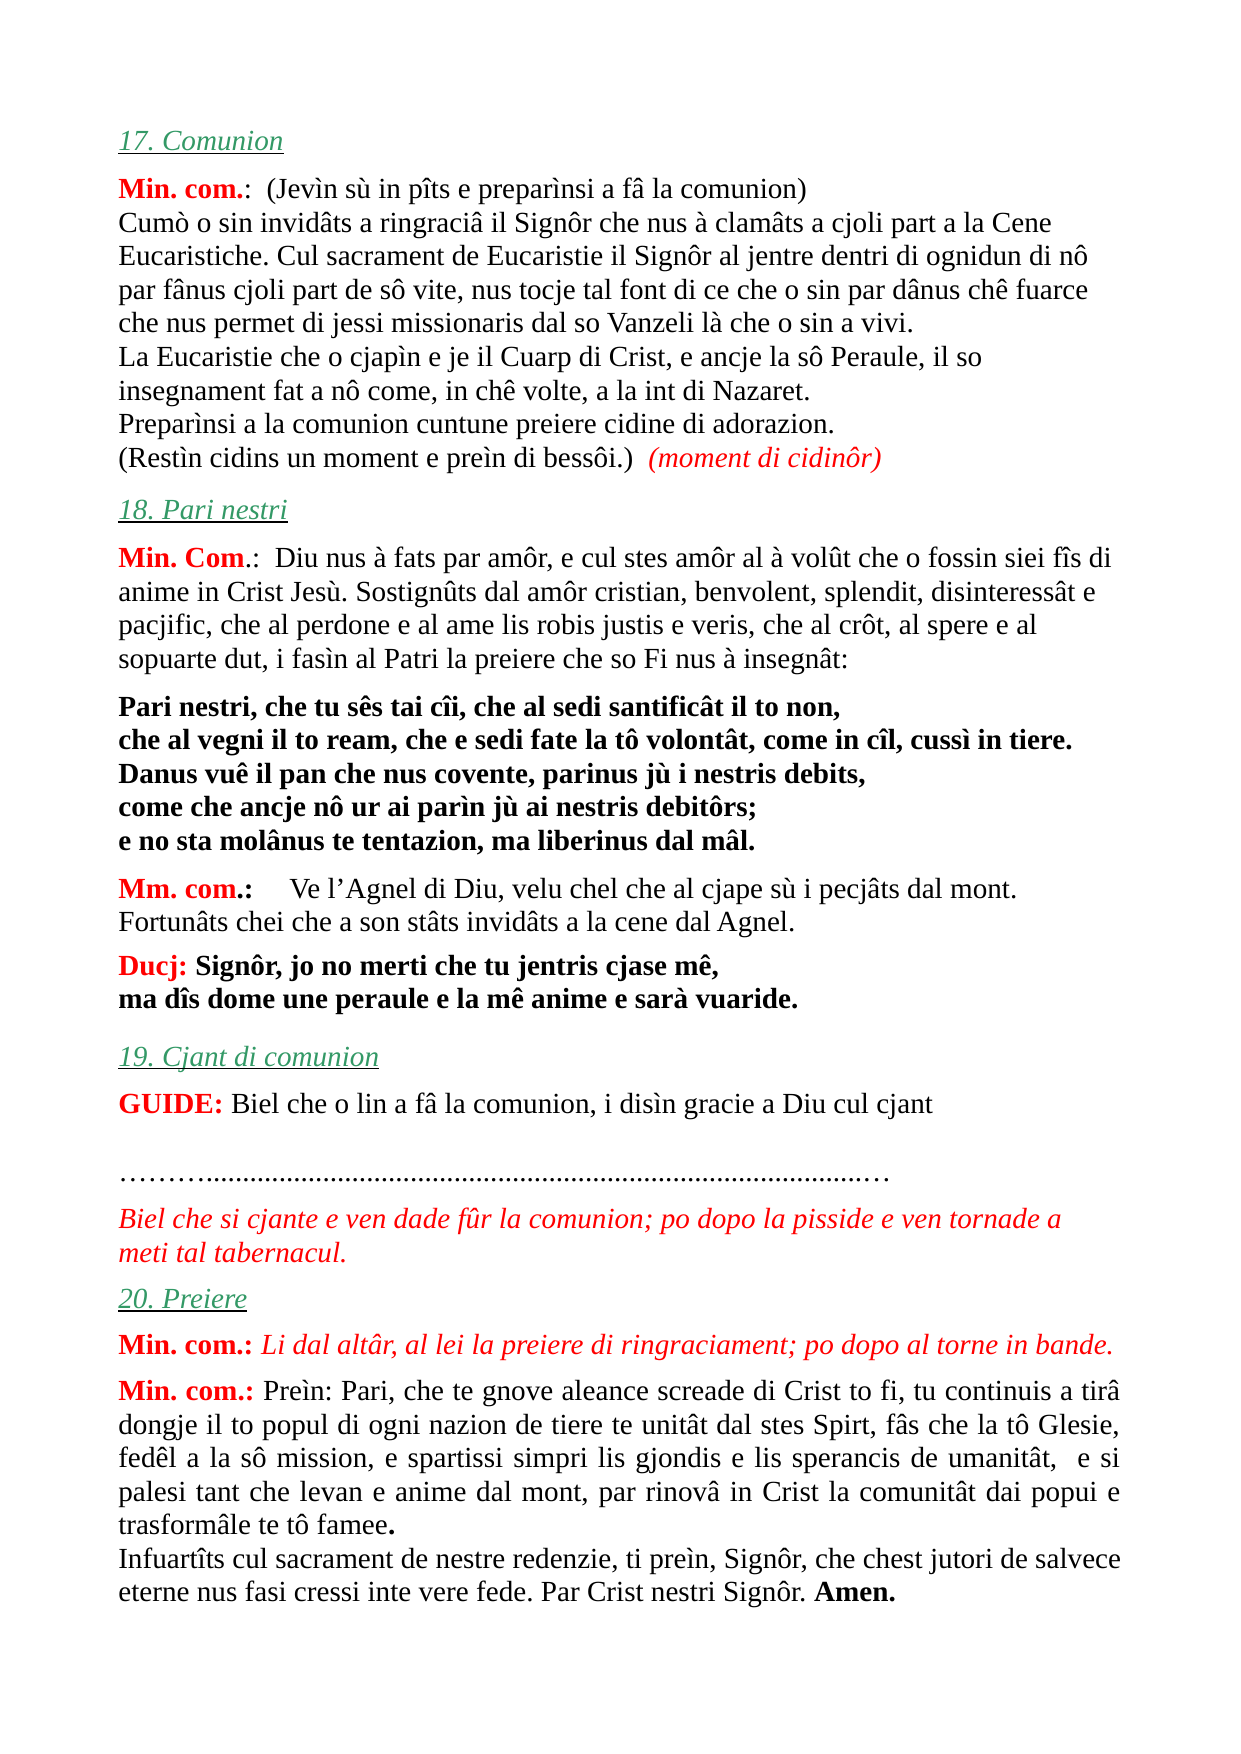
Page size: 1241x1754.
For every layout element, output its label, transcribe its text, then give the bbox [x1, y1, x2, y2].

text La Eucaristie che o cjapìn e je il Cuarp di Crist, e ancje la sô Peraule, il so [118, 339, 1122, 373]
text 18. Pari nestri [118, 492, 1122, 526]
text Min. Com.: Diu nus à fats par amôr, e cul stes amôr al à volût che o fossin siei fîs di anime in Crist Jesù. Sostignûts dal amôr cristian, benvolent, splendit, disinteressât e pacjific, che al perdone e al ame lis robis justis e veris, che al crôt, al spere e al sopuarte dut, i fasìn al Patri la preiere che so Fi nus à insegnât: [118, 540, 1122, 674]
text Min. com.: (Jevìn sù in pîts e preparìnsi a fâ la comunion) [118, 171, 1122, 205]
text GUIDE: Biel che o lin a fâ la comunion, i disìn gracie a Diu cul cjant [118, 1087, 1122, 1120]
text che al vegni il to ream, che e sedi fate la tô volontât, come in cîl, cussì in tiere. [118, 722, 1122, 756]
text Cumò o sin invidâts a ringraciâ il Signôr che nus à clamâts a cjoli part a la Cene Eucaristiche. Cul sacrament de Eucaristie il Signôr al jentre dentri di ognidun di nô par fânus cjoli part de sô vite, nus tocje tal font di ce che o sin par dânus chê fuarce che nus permet di jessi missionaris dal so Vanzeli là che o sin a vivi. [118, 205, 1122, 339]
text 19. Cjant di comunion [118, 1039, 1122, 1072]
text e no sta molânus te tentazion, ma liberinus dal mâl. [118, 823, 1122, 857]
text Biel che si cjante e ven dade fûr la comunion; po dopo la pisside e ven tornade a meti tal tabernacul. [118, 1202, 1122, 1269]
text 20. Preiere [118, 1281, 1122, 1315]
text Fortunâts chei che a son stâts invidâts a la cene dal Agnel. [118, 904, 1122, 938]
text Min. com.: Preìn: Pari, che te gnove aleance screade di Crist to fi, tu continuis a tirâ dongje il to popul di ogni nazion de tiere te unitât dal stes Spirt, fâs che la tô Glesie, fedêl a la sô mission, e spartissi simpri lis gjondis e lis sperancis de umanitât, e si palesi tant che levan e anime dal mont, par rinovâ in Crist la comunitât dai popui e trasformâle te tô famee. [118, 1373, 1122, 1541]
text Ducj: Signôr, jo no merti che tu jentris cjase mê, [118, 948, 1122, 981]
text Infuartîts cul sacrament de nestre redenzie, ti preìn, Signôr, che chest jutori de salvece eterne nus fasi cressi inte vere fede. Par Crist nestri Signôr. Amen. [118, 1541, 1122, 1608]
text Mm. com.: Ve l’Agnel di Diu, velu chel che al cjape sù i pecjâts dal mont. [118, 871, 1122, 904]
text Min. com.: Li dal altâr, al lei la preiere di ringraciament; po dopo al torne in bande. [118, 1327, 1122, 1361]
text ………..........................................................................................… [118, 1154, 1122, 1187]
text come che ancje nô ur ai parìn jù ai nestris debitôrs; [118, 789, 1122, 823]
text (Restìn cidins un moment e preìn di bessôi.) (moment di cidinôr) [118, 440, 1122, 473]
text Preparìnsi a la comunion cuntune preiere cidine di adorazion. [118, 406, 1122, 440]
text Pari nestri, che tu sês tai cîi, che al sedi santificât il to non, [118, 689, 1122, 722]
text insegnament fat a nô come, in chê volte, a la int di Nazaret. [118, 373, 1122, 406]
text 17. Comunion [118, 123, 1122, 157]
text ma dîs dome une peraule e la mê anime e sarà vuaride. [118, 981, 1122, 1015]
text Danus vuê il pan che nus covente, parinus jù i nestris debits, [118, 756, 1122, 789]
